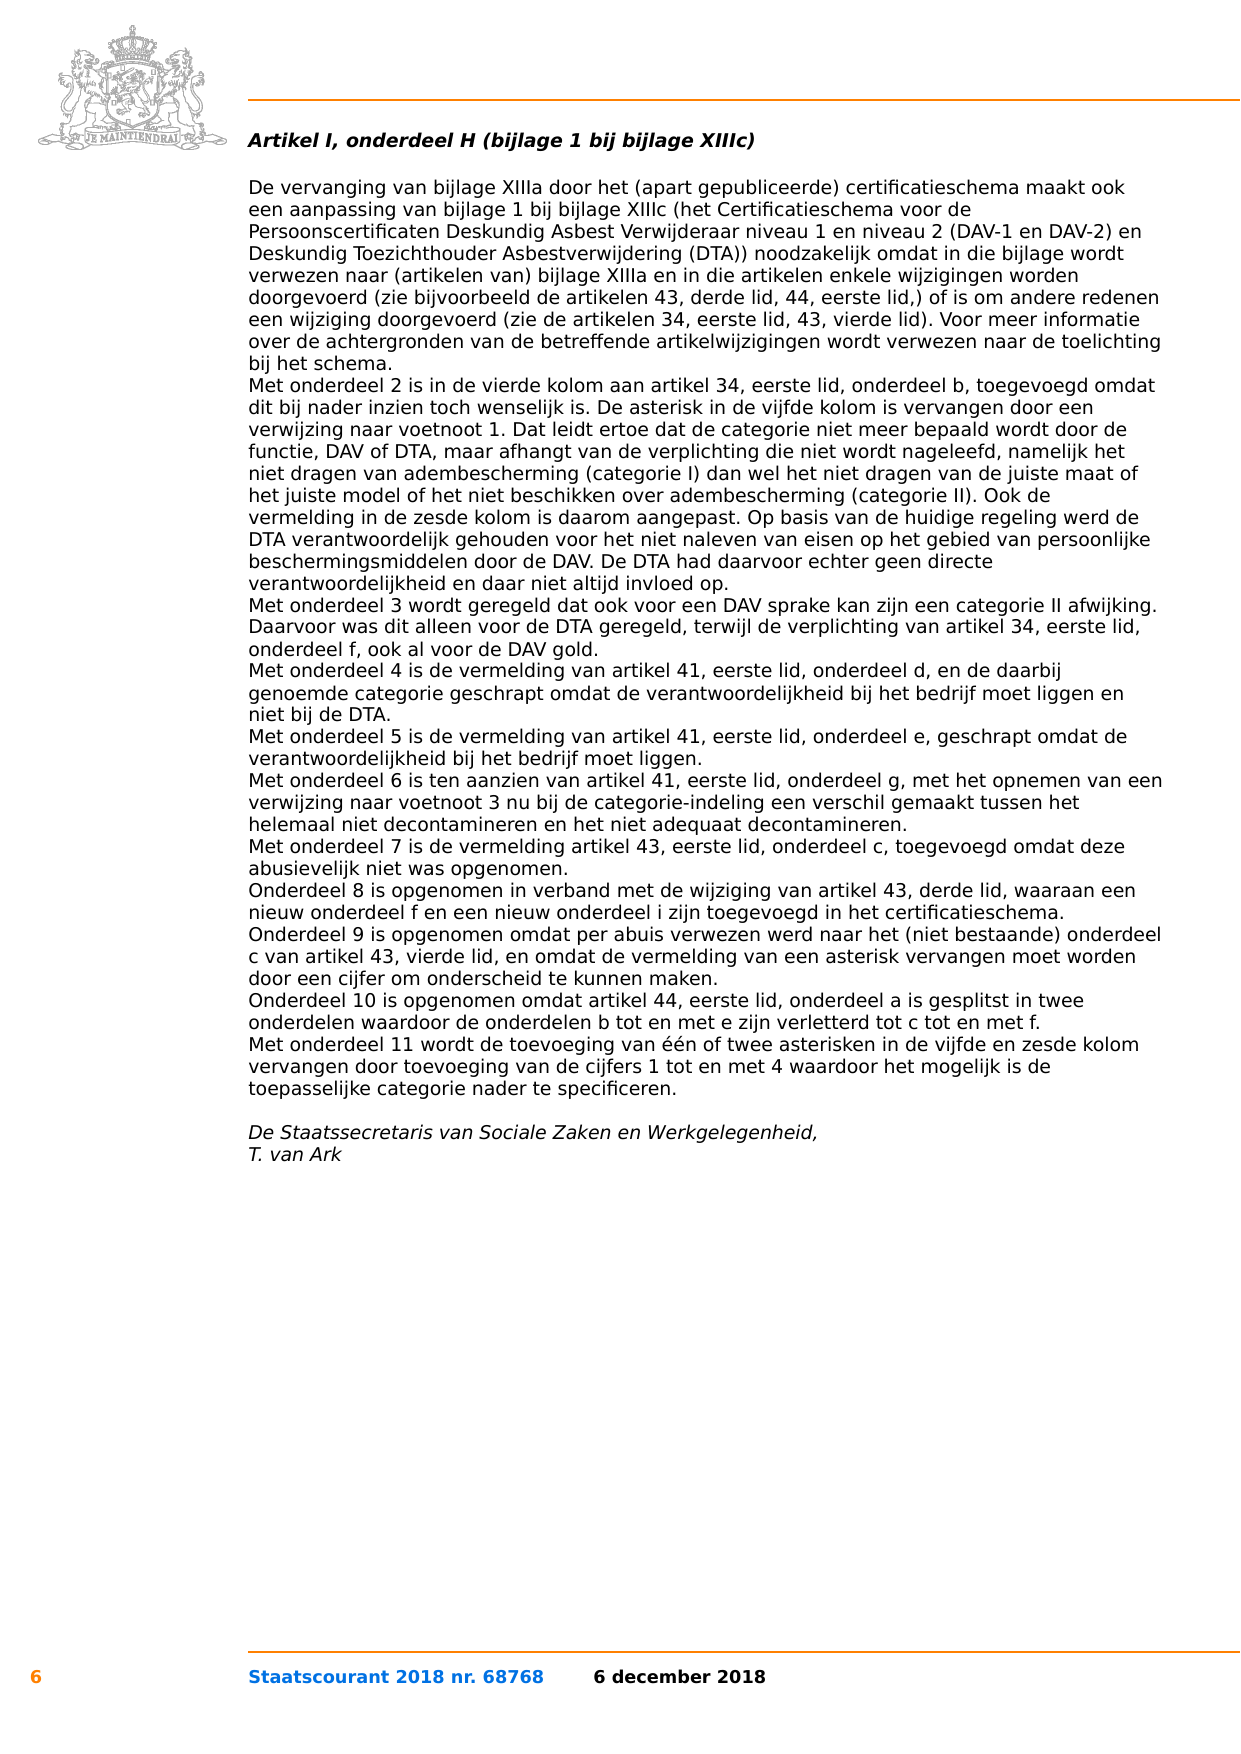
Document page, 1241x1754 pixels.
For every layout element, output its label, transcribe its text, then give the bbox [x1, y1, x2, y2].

text Onderdeel 10 is opgenomen omdat artikel 44, eerste lid, onderdeel a is gesplitst in twee onderdelen waardoor de onderdelen b tot en met e zijn verletterd tot c tot en met f. [248, 990, 1163, 1034]
text Met onderdeel 2 is in de vierde kolom aan artikel 34, eerste lid, onderdeel b, toegevoegd omdat dit bij nader inzien toch wenselijk is. De asterisk in de vijfde kolom is vervangen door een verwijzing naar voetnoot 1. Dat leidt ertoe dat de categorie niet meer bepaald wordt door de functie, DAV of DTA, maar afhangt van de verplichting die niet wordt nageleefd, namelijk het niet dragen van adembescherming (categorie I) dan wel het niet dragen van de juiste maat of het juiste model of het niet beschikken over adembescherming (categorie II). Ook de vermelding in de zesde kolom is daarom aangepast. Op basis van de huidige regeling werd de DTA verantwoordelijk gehouden voor het niet naleven van eisen op het gebied van persoonlijke beschermingsmiddelen door de DAV. De DTA had daarvoor echter geen directe verantwoordelijkheid en daar niet altijd invloed op. [248, 375, 1163, 594]
text Met onderdeel 5 is de vermelding van artikel 41, eerste lid, onderdeel e, geschrapt omdat de verantwoordelijkheid bij het bedrijf moet liggen. [248, 726, 1163, 770]
text Met onderdeel 6 is ten aanzien van artikel 41, eerste lid, onderdeel g, met het opnemen van een verwijzing naar voetnoot 3 nu bij de categorie-indeling een verschil gemaakt tussen het helemaal niet decontamineren en het niet adequaat decontamineren. [248, 770, 1163, 836]
text Met onderdeel 3 wordt geregeld dat ook voor een DAV sprake kan zijn een categorie II afwijking. Daarvoor was dit alleen voor de DTA geregeld, terwijl de verplichting van artikel 34, eerste lid, onderdeel f, ook al voor de DAV gold. [248, 594, 1163, 660]
text Met onderdeel 7 is de vermelding artikel 43, eerste lid, onderdeel c, toegevoegd omdat deze abusievelijk niet was opgenomen. [248, 836, 1163, 880]
subtitle Artikel I, onderdeel H (bijlage 1 bij bijlage XIIIc) [248, 130, 1163, 152]
text Met onderdeel 11 wordt de toevoeging van één of twee asterisken in de vijfde en zesde kolom vervangen door toevoeging van de cijfers 1 tot en met 4 waardoor het mogelijk is de toepasselijke categorie nader te specificeren. [248, 1034, 1163, 1100]
text Onderdeel 9 is opgenomen omdat per abuis verwezen werd naar het (niet bestaande) onderdeel c van artikel 43, vierde lid, en omdat de vermelding van een asterisk vervangen moet worden door een cijfer om onderscheid te kunnen maken. [248, 924, 1163, 990]
text Onderdeel 8 is opgenomen in verband met de wijziging van artikel 43, derde lid, waaraan een nieuw onderdeel f en een nieuw onderdeel i zijn toegevoegd in het certificatieschema. [248, 880, 1163, 924]
text Met onderdeel 4 is de vermelding van artikel 41, eerste lid, onderdeel d, en de daarbij genoemde categorie geschrapt omdat de verantwoordelijkheid bij het bedrijf moet liggen en niet bij de DTA. [248, 660, 1163, 726]
text De Staatssecretaris van Sociale Zaken en Werkgelegenheid, T. van Ark [248, 1122, 1163, 1166]
picture [38, 25, 227, 150]
text De vervanging van bijlage XIIIa door het (apart gepubliceerde) certificatieschema maakt ook een aanpassing van bijlage 1 bij bijlage XIIIc (het Certificatieschema voor de Persoonscertificaten Deskundig Asbest Verwijderaar niveau 1 en niveau 2 (DAV-1 en DAV-2) en Deskundig Toezichthouder Asbestverwijdering (DTA)) noodzakelijk omdat in die bijlage wordt verwezen naar (artikelen van) bijlage XIIIa en in die artikelen enkele wijzigingen worden doorgevoerd (zie bijvoorbeeld de artikelen 43, derde lid, 44, eerste lid,) of is om andere redenen een wijziging doorgevoerd (zie de artikelen 34, eerste lid, 43, vierde lid). Voor meer informatie over de achtergronden van de betreffende artikelwijzigingen wordt verwezen naar de toelichting bij het schema. [248, 177, 1163, 375]
